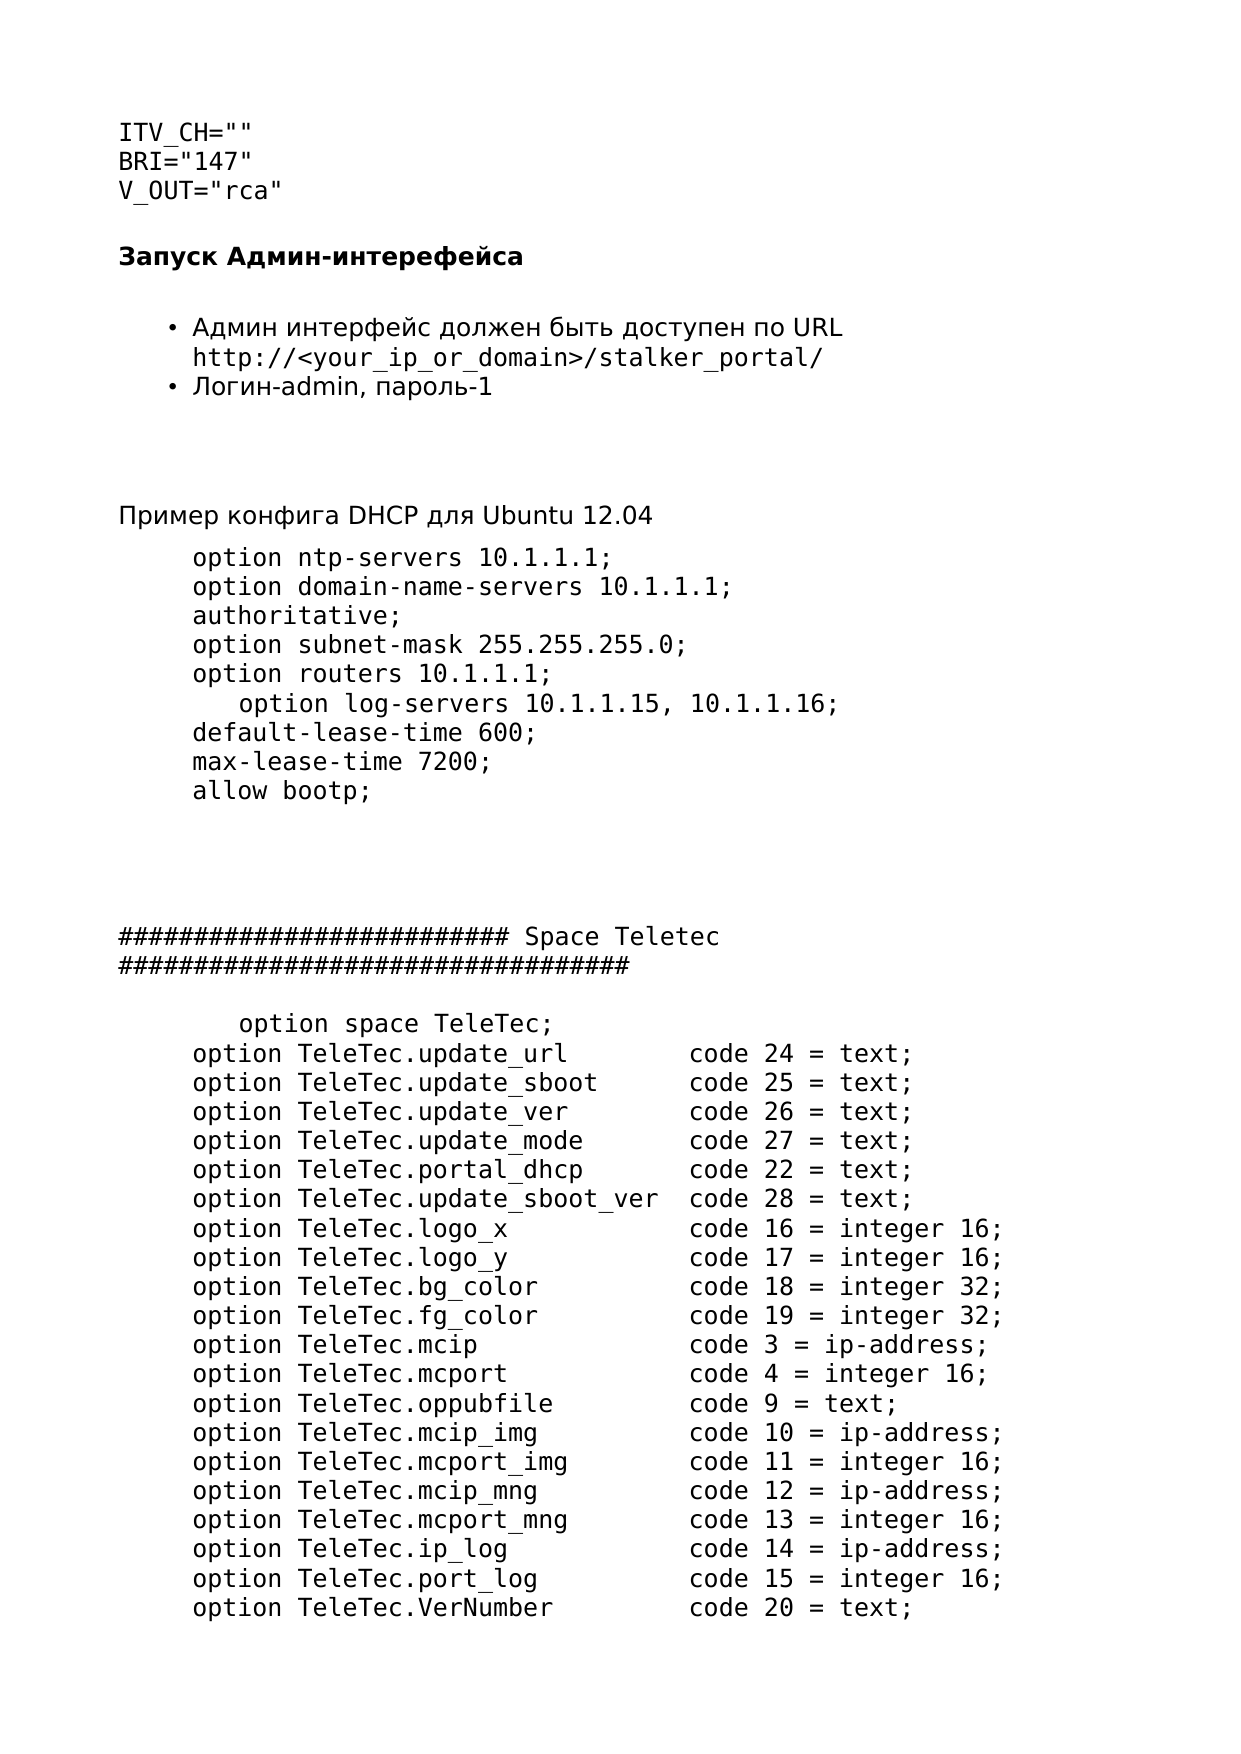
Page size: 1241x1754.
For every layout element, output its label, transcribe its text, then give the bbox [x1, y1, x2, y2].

list Логин-admin, пароль-1 [177, 372, 1122, 401]
text Пример конфига DHCP для Ubuntu 12.04 [118, 501, 1122, 531]
list Админ интерфейс должен быть доступен по URL http://<your_ip_or_domain>/stalker_portal/ [177, 313, 1122, 372]
text ITV_CH="" BRI="147" V_OUT="rca" [118, 118, 1122, 206]
text option ntp-servers 10.1.1.1; option domain-name-servers 10.1.1.1; authoritative; option subnet-mask 255.255.255.0; option routers 10.1.1.1; option log-servers 10.1.1.15, 10.1.1.16; default-lease-time 600; max-lease-time 7200; allow bootp; ########################## Space Teletec ################################## option space TeleTec; option TeleTec.update_url code 24 = text; option TeleTec.update_sboot code 25 = text; option TeleTec.update_ver code 26 = text; option TeleTec.update_mode code 27 = text; option TeleTec.portal_dhcp code 22 = text; option TeleTec.update_sboot_ver code 28 = text; option TeleTec.logo_x code 16 = integer 16; option TeleTec.logo_y code 17 = integer 16; option TeleTec.bg_color code 18 = integer 32; option TeleTec.fg_color code 19 = integer 32; option TeleTec.mcip code 3 = ip-address; option TeleTec.mcport code 4 = integer 16; option TeleTec.oppubfile code 9 = text; option TeleTec.mcip_img code 10 = ip-address; option TeleTec.mcport_img code 11 = integer 16; option TeleTec.mcip_mng code 12 = ip-address; option TeleTec.mcport_mng code 13 = integer 16; option TeleTec.ip_log code 14 = ip-address; option TeleTec.port_log code 15 = integer 16; option TeleTec.VerNumber code 20 = text; [118, 543, 1122, 1622]
subtitle Запуск Админ-интерефейса [118, 242, 1122, 272]
